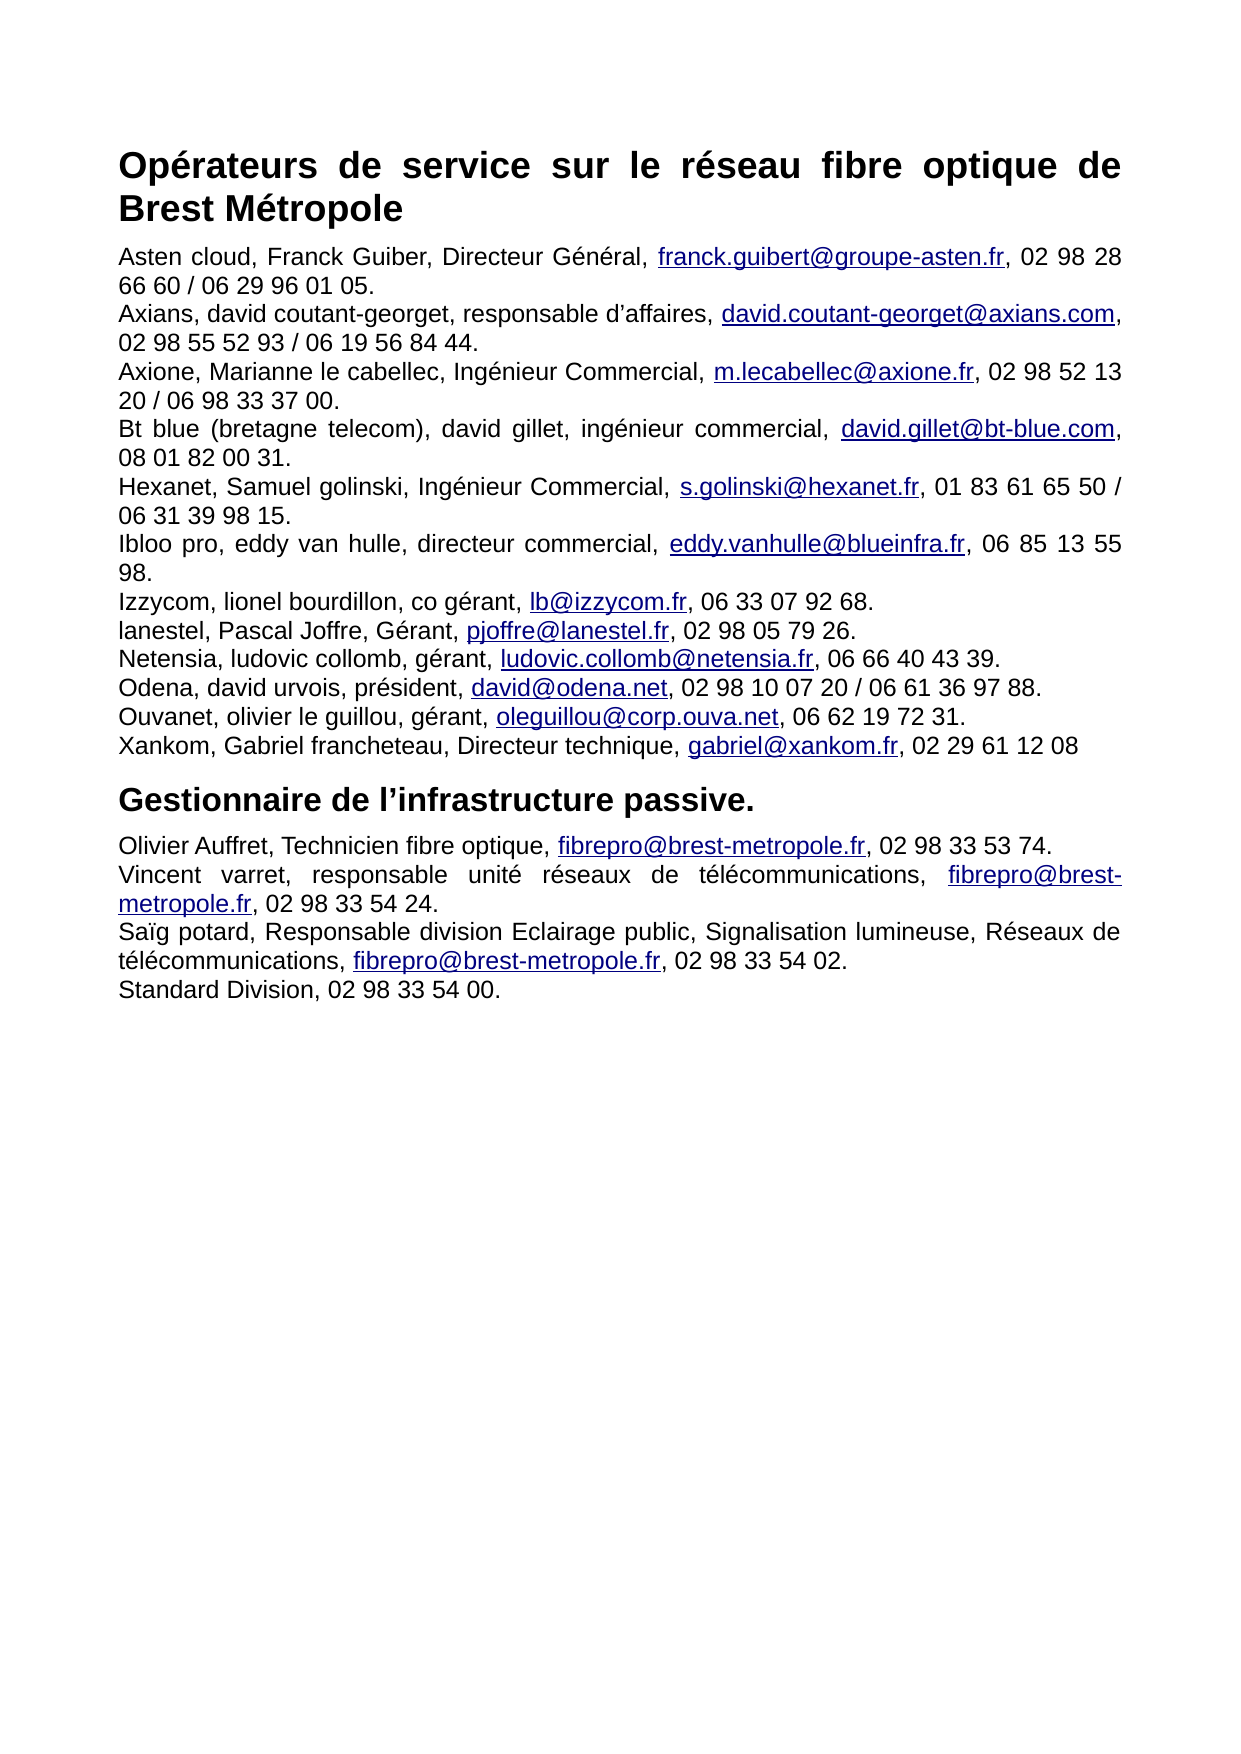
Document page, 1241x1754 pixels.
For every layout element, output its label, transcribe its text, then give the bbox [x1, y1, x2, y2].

text Olivier Auffret, Technicien fibre optique, fibrepro@brest-metropole.fr, 02 98 33 53 74. [118, 831, 1122, 860]
text Ibloo pro, eddy van hulle, directeur commercial, eddy.vanhulle@blueinfra.fr, 06 85 13 55 98. [118, 529, 1122, 587]
text lanestel, Pascal Joffre, Gérant, pjoffre@lanestel.fr, 02 98 05 79 26. [118, 616, 1122, 644]
text Netensia, ludovic collomb, gérant, ludovic.collomb@netensia.fr, 06 66 40 43 39. [118, 644, 1122, 673]
text Odena, david urvois, président, david@odena.net, 02 98 10 07 20 / 06 61 36 97 88. [118, 673, 1122, 702]
text Saïg potard, Responsable division Eclairage public, Signalisation lumineuse, Réseaux de télécommunications, fibrepro@brest-metropole.fr, 02 98 33 54 02. [118, 917, 1122, 975]
subtitle Gestionnaire de l’infrastructure passive. [118, 780, 1122, 819]
text Axione, Marianne le cabellec, Ingénieur Commercial, m.lecabellec@axione.fr, 02 98 52 13 20 / 06 98 33 37 00. [118, 357, 1122, 414]
text Hexanet, Samuel golinski, Ingénieur Commercial, s.golinski@hexanet.fr, 01 83 61 65 50 / 06 31 39 98 15. [118, 472, 1122, 529]
text Bt blue (bretagne telecom), david gillet, ingénieur commercial, david.gillet@bt-blue.com, 08 01 82 00 31. [118, 414, 1122, 472]
text Xankom, Gabriel francheteau, Directeur technique, gabriel@xankom.fr, 02 29 61 12 08 [118, 731, 1122, 759]
text Axians, david coutant-georget, responsable d’affaires, david.coutant-georget@axians.com, 02 98 55 52 93 / 06 19 56 84 44. [118, 299, 1122, 357]
text Ouvanet, olivier le guillou, gérant, oleguillou@corp.ouva.net, 06 62 19 72 31. [118, 702, 1122, 731]
text Asten cloud, Franck Guiber, Directeur Général, franck.guibert@groupe-asten.fr, 02 98 28 66 60 / 06 29 96 01 05. [118, 242, 1122, 299]
text Izzycom, lionel bourdillon, co gérant, lb@izzycom.fr, 06 33 07 92 68. [118, 587, 1122, 616]
text Standard Division, 02 98 33 54 00. [118, 975, 1122, 1004]
text Vincent varret, responsable unité réseaux de télécommunications, fibrepro@brest-metropole.fr, 02 98 33 54 24. [118, 860, 1122, 917]
title Opérateurs de service sur le réseau fibre optique de Brest Métropole [118, 143, 1122, 229]
